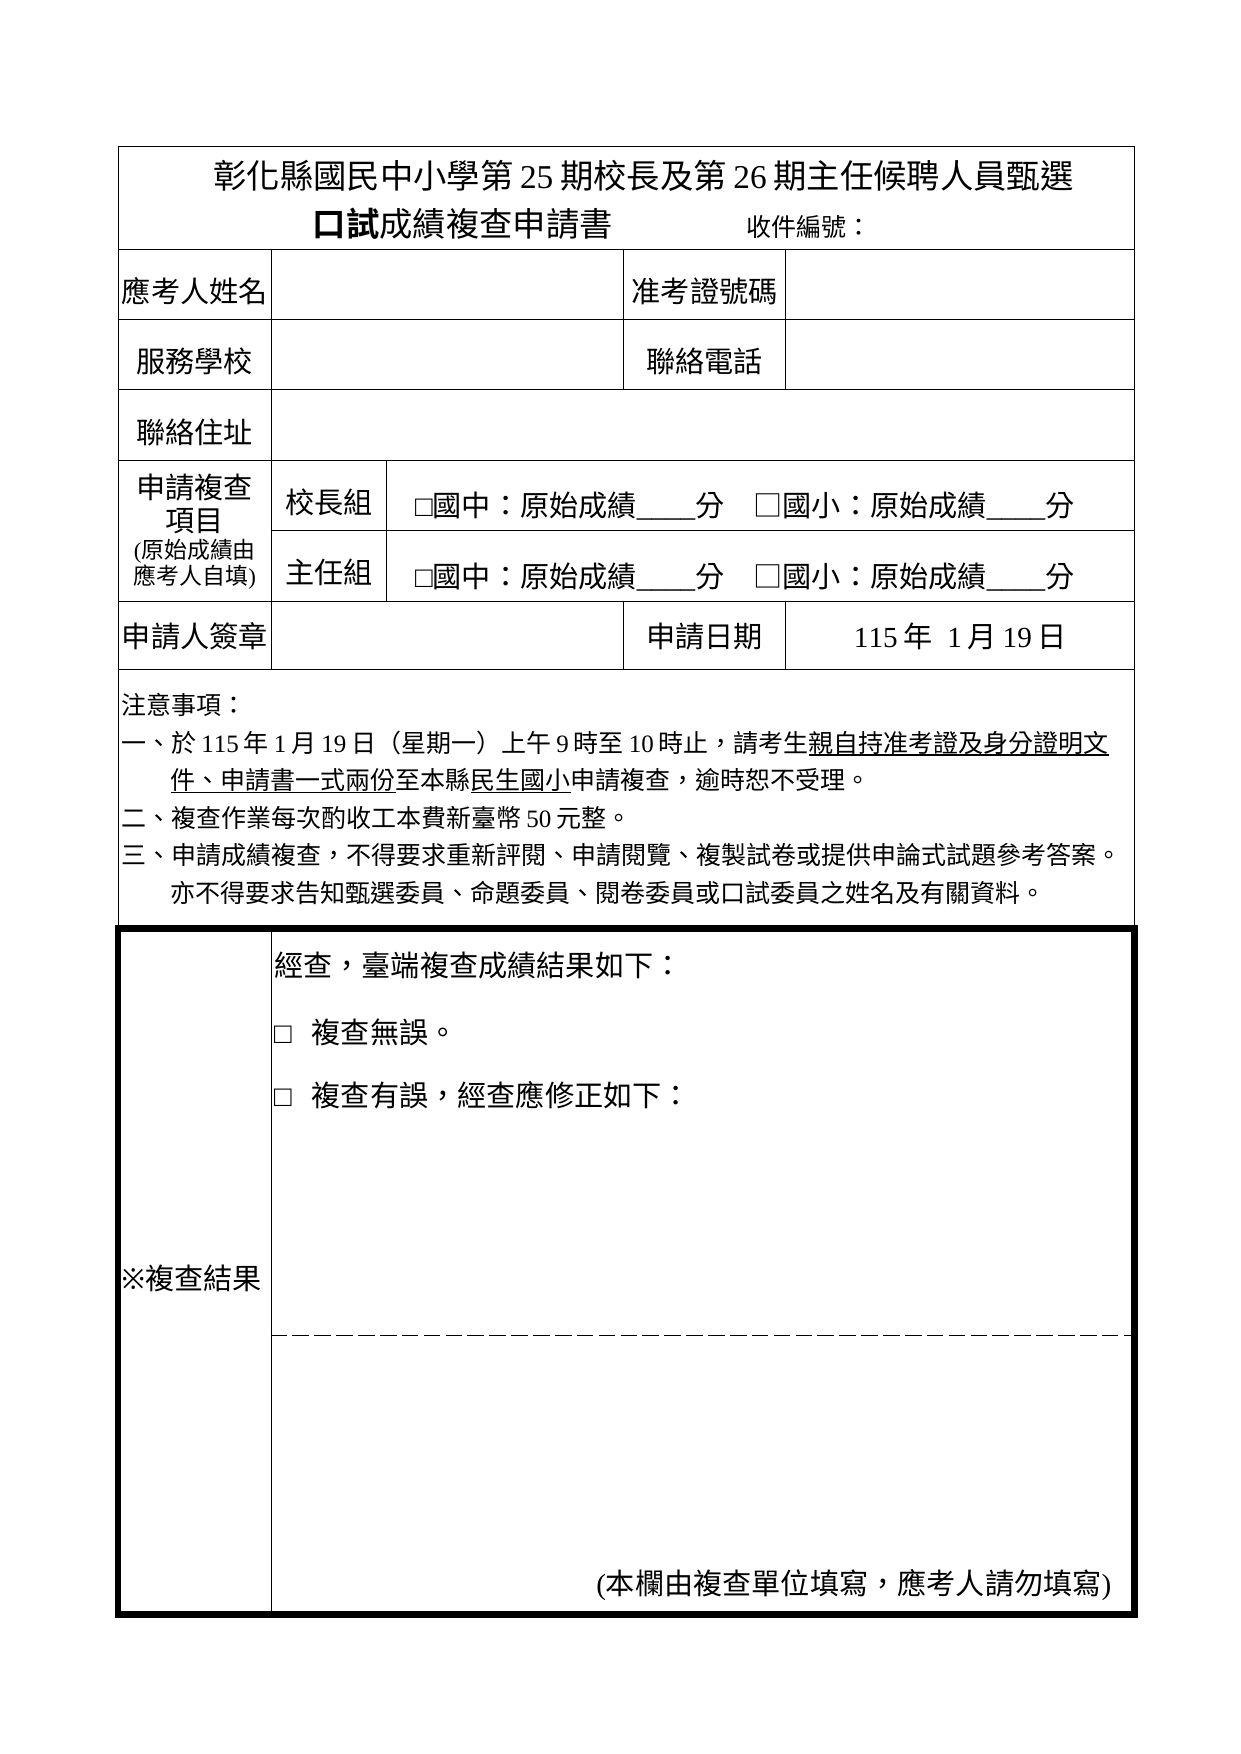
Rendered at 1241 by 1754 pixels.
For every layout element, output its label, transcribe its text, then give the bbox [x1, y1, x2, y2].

table_cell ※複查結果 [121, 932, 271, 1611]
table_cell 115年 1月19日 [786, 602, 1134, 669]
table_cell (本欄由複查單位填寫，應考人請勿填寫) [272, 1335, 1131, 1611]
table_cell [272, 250, 623, 319]
table_cell 服務學校 [119, 320, 271, 389]
table_cell [272, 602, 623, 669]
table_cell 經查，臺端複查成績結果如下： [272, 932, 1131, 993]
table_cell 聯絡電話 [624, 320, 785, 389]
table_cell 應考人姓名 [119, 250, 271, 319]
table_cell □國中：原始成績____分 □國小：原始成績____分 [387, 461, 1134, 530]
table_cell 申請日期 [624, 602, 785, 669]
table_cell 准考證號碼 [624, 250, 785, 319]
table_cell 注意事項： 一、於115年1月19日（星期一）上午9時至10時止，請考生親自持准考證及身分證明文件、申請書一式兩份至本縣民生國小申請複查，逾時恕不受理。 二、複查作業每次酌收工本費新臺幣50元整。 三、申請成績複查，不得要求重新評閱、申請閱覽、複製試卷或提供申論式試題參考答案。亦不得要求告知甄選委員、命題委員、閱卷委員或口試委員之姓名及有關資料。 [119, 670, 1134, 925]
table_cell 聯絡住址 [119, 390, 271, 460]
table_cell 主任組 [272, 531, 386, 601]
table_cell 校長組 [272, 461, 386, 530]
table_cell □國中：原始成績____分 □國小：原始成績____分 [387, 531, 1134, 601]
table_cell [786, 250, 1134, 319]
table_cell 申請複查 項目 (原始成績由 應考人自填) [119, 461, 271, 601]
table_cell [272, 320, 623, 389]
table_cell 複查無誤。 複查有誤，經查應修正如下： [272, 993, 1131, 1335]
table_cell 申請人簽章 [119, 602, 271, 669]
table_header 彰化縣國民中小學第25期校長及第26期主任候聘人員甄選 口試成績複查申請書 收件編號： [119, 147, 1134, 248]
table_cell [272, 390, 1134, 460]
table_cell [786, 320, 1134, 389]
